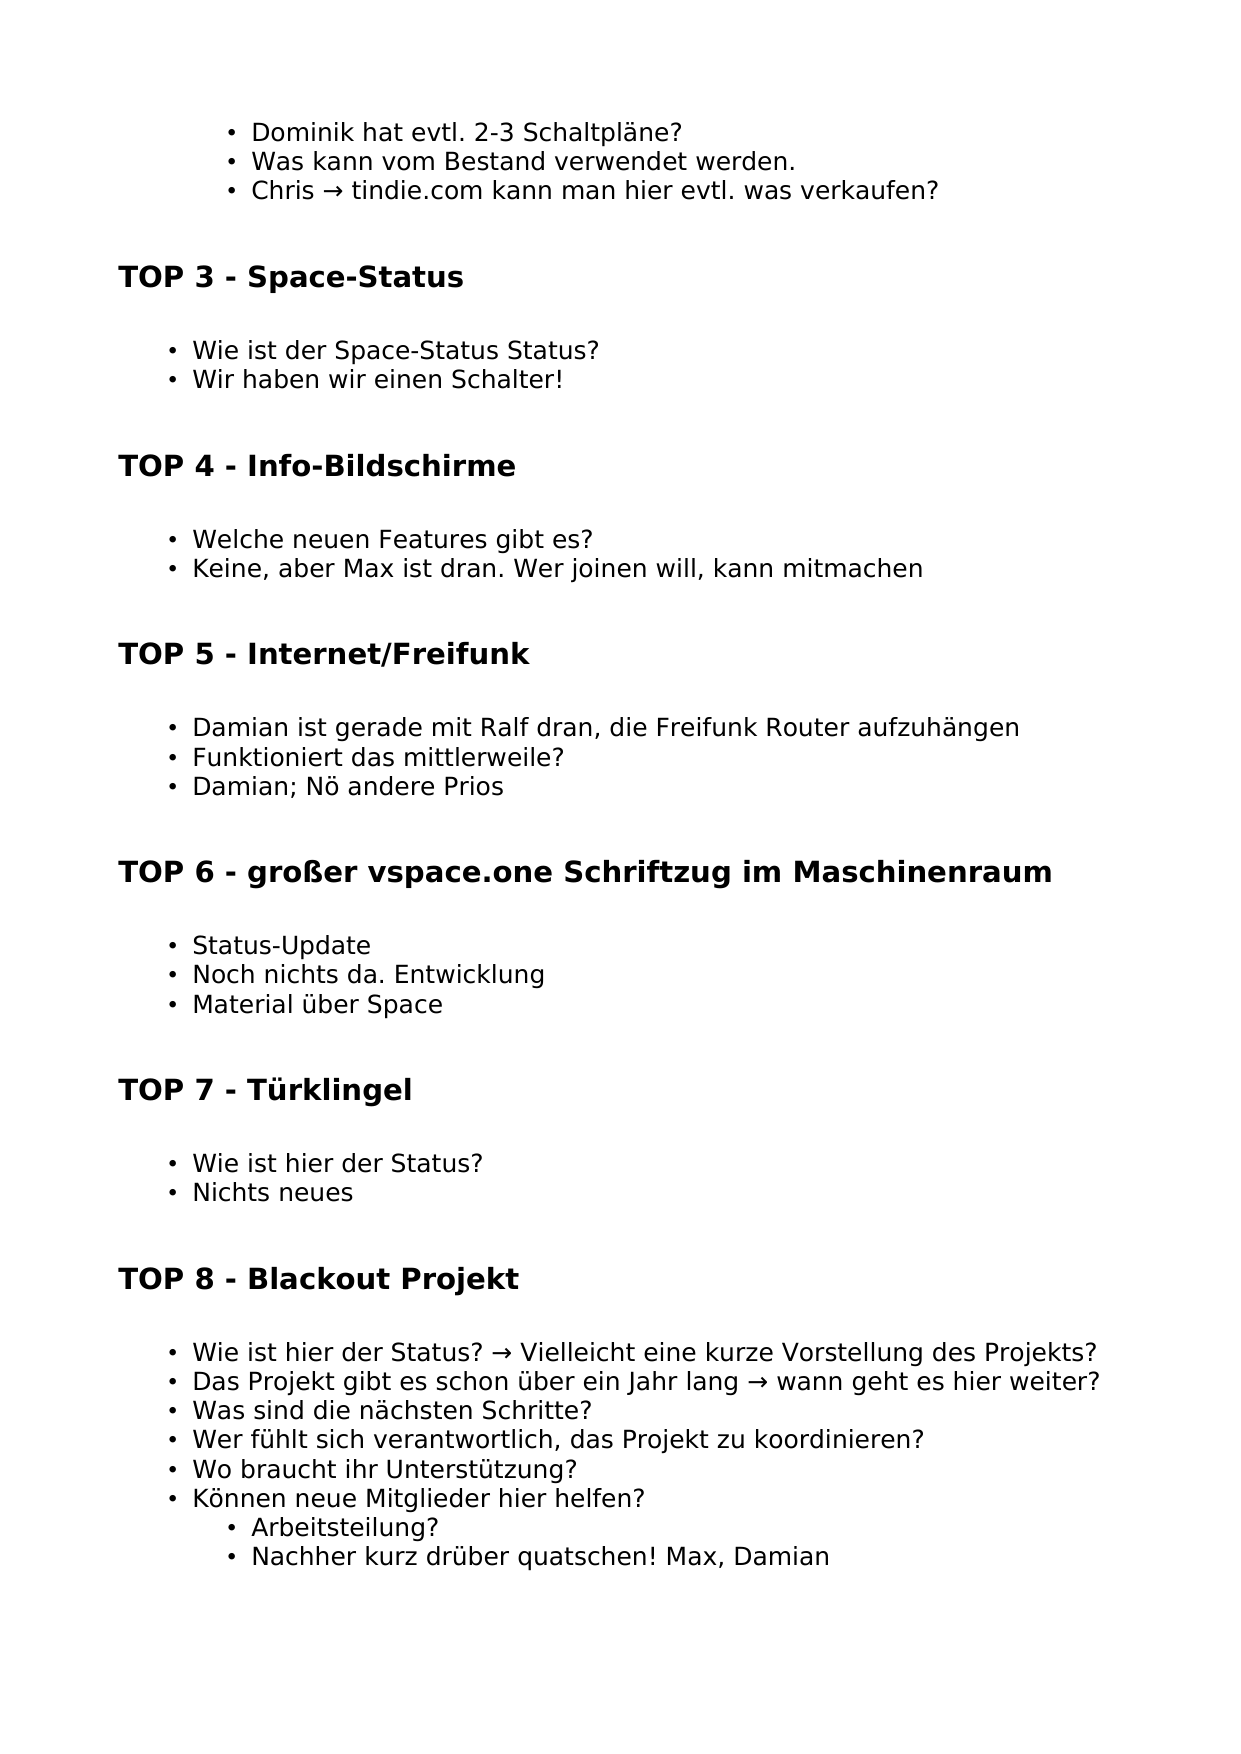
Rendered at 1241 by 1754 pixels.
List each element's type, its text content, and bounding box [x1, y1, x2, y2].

list Wie ist hier der Status? [177, 1149, 1122, 1178]
subtitle TOP 8 - Blackout Projekt [118, 1262, 1122, 1296]
list Wie ist hier der Status? → Vielleicht eine kurze Vorstellung des Projekts? [177, 1338, 1122, 1367]
list Dominik hat evtl. 2-3 Schaltpläne? [236, 118, 1122, 147]
subtitle TOP 3 - Space-Status [118, 260, 1122, 294]
list Status-Update [177, 931, 1122, 961]
list Funktioniert das mittlerweile? [177, 743, 1122, 772]
list Nichts neues [177, 1178, 1122, 1208]
subtitle TOP 5 - Internet/Freifunk [118, 638, 1122, 672]
list Das Projekt gibt es schon über ein Jahr lang → wann geht es hier weiter? [177, 1367, 1122, 1396]
list Wo braucht ihr Unterstützung? [177, 1455, 1122, 1484]
list Können neue Mitglieder hier helfen? [177, 1484, 1122, 1513]
list Arbeitsteilung? [236, 1513, 1122, 1542]
list Keine, aber Max ist dran. Wer joinen will, kann mitmachen [177, 554, 1122, 583]
subtitle TOP 6 - großer vspace.one Schriftzug im Maschinenraum [118, 856, 1122, 889]
list Material über Space [177, 990, 1122, 1019]
list Nachher kurz drüber quatschen! Max, Damian [236, 1542, 1122, 1571]
subtitle TOP 7 - Türklingel [118, 1073, 1122, 1107]
list Was kann vom Bestand verwendet werden. [236, 147, 1122, 176]
list Was sind die nächsten Schritte? [177, 1396, 1122, 1426]
subtitle TOP 4 - Info-Bildschirme [118, 449, 1122, 483]
list Wie ist der Space-Status Status? [177, 336, 1122, 365]
list Welche neuen Features gibt es? [177, 525, 1122, 554]
list Damian; Nö andere Prios [177, 772, 1122, 801]
list Chris → tindie.com kann man hier evtl. was verkaufen? [236, 176, 1122, 206]
list Wir haben wir einen Schalter! [177, 365, 1122, 394]
list Noch nichts da. Entwicklung [177, 961, 1122, 990]
list Wer fühlt sich verantwortlich, das Projekt zu koordinieren? [177, 1426, 1122, 1455]
list Damian ist gerade mit Ralf dran, die Freifunk Router aufzuhängen [177, 713, 1122, 743]
